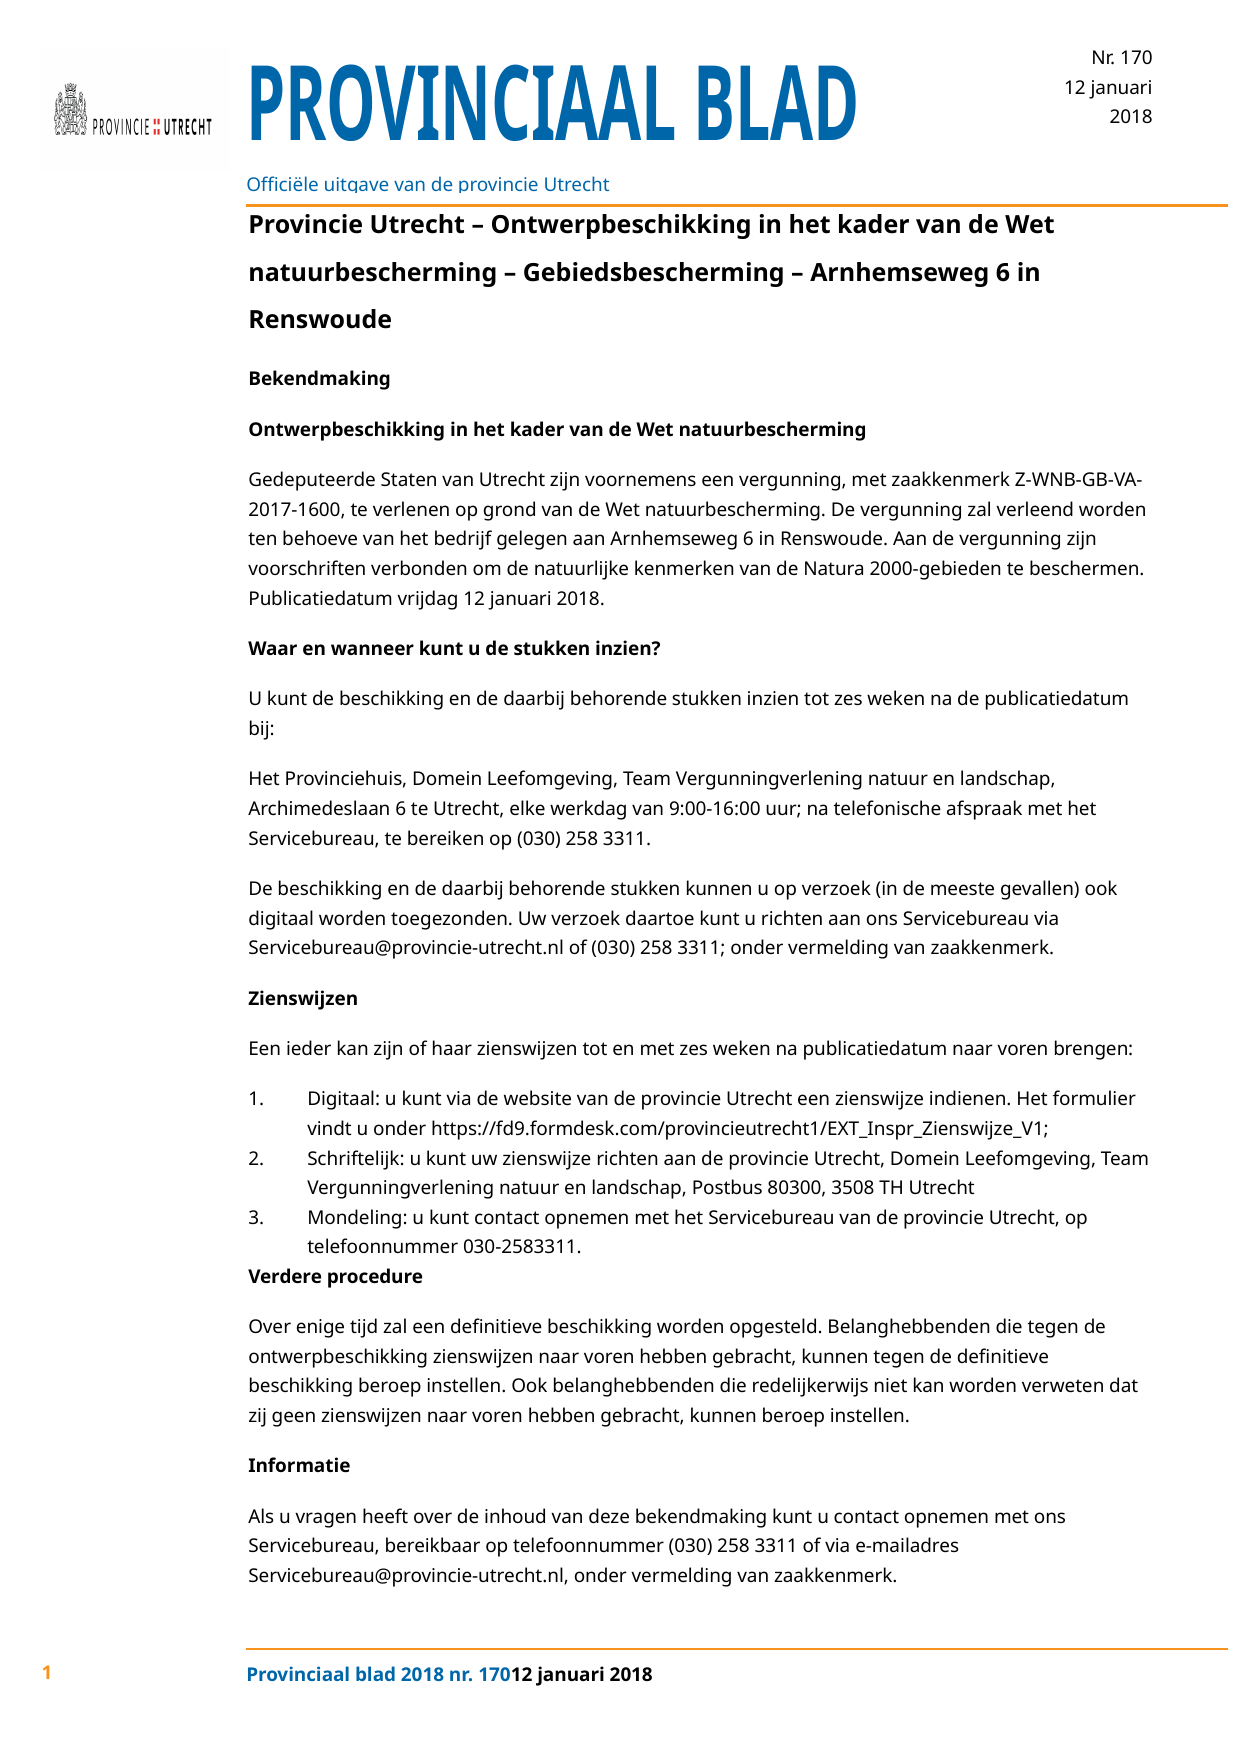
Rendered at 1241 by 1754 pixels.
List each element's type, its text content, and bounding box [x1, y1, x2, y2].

text Zienswijzen [248, 985, 1152, 1010]
picture [41, 47, 231, 172]
list Mondeling: u kunt contact opnemen met het Servicebureau van de provincie Utrecht, op telefoonnummer 030-2583311. [248, 1204, 1152, 1259]
list Schriftelijk: u kunt uw zienswijze richten aan de provincie Utrecht, Domein Leefomgeving, Team Vergunningverlening natuur en landschap, Postbus 80300, 3508 TH Utrecht [248, 1145, 1152, 1200]
text Over enige tijd zal een definitieve beschikking worden opgesteld. Belanghebbenden die tegen de ontwerpbeschikking zienswijzen naar voren hebben gebracht, kunnen tegen de definitieve beschikking beroep instellen. Ook belanghebbenden die redelijkerwijs niet kan worden verweten dat zij geen zienswijzen naar voren hebben gebracht, kunnen beroep instellen. [248, 1313, 1152, 1428]
list Digitaal: u kunt via de website van de provincie Utrecht een zienswijze indienen. Het formulier vindt u onder https://fd9.formdesk.com/provincieutrecht1/EXT_Inspr_Zienswijze_V1; [248, 1086, 1152, 1141]
text Als u vragen heeft over de inhoud van deze bekendmaking kunt u contact opnemen met ons Servicebureau, bereikbaar op telefoonnummer (030) 258 3311 of via e-mailadres Servicebureau@provincie-utrecht.nl, onder vermelding van zaakkenmerk. [248, 1503, 1152, 1588]
text Ontwerpbeschikking in het kader van de Wet natuurbescherming [248, 416, 1152, 442]
text Gedeputeerde Staten van Utrecht zijn voornemens een vergunning, met zaakkenmerk Z-WNB-GB-VA-2017-1600, te verlenen op grond van de Wet natuurbescherming. De vergunning zal verleend worden ten behoeve van het bedrijf gelegen aan Arnhemseweg 6 in Renswoude. Aan de vergunning zijn voorschriften verbonden om de natuurlijke kenmerken van de Natura 2000-gebieden te beschermen. Publicatiedatum vrijdag 12 januari 2018. [248, 466, 1152, 610]
text U kunt de beschikking en de daarbij behorende stukken inzien tot zes weken na de publicatiedatum bij: [248, 686, 1152, 741]
text Verdere procedure [248, 1263, 1152, 1289]
text Bekendmaking [248, 366, 1152, 391]
text Informatie [248, 1453, 1152, 1478]
text Provincie Utrecht – Ontwerpbeschikking in het kader van de Wet natuurbescherming – Gebiedsbescherming – Arnhemseweg 6 in Renswoude [248, 207, 1152, 336]
text Het Provinciehuis, Domein Leefomgeving, Team Vergunningverlening natuur en landschap, Archimedeslaan 6 te Utrecht, elke werkdag van 9:00-16:00 uur; na telefonische afspraak met het Servicebureau, te bereiken op (030) 258 3311. [248, 766, 1152, 850]
text De beschikking en de daarbij behorende stukken kunnen u op verzoek (in de meeste gevallen) ook digitaal worden toegezonden. Uw verzoek daartoe kunt u richten aan ons Servicebureau via Servicebureau@provincie-utrecht.nl of (030) 258 3311; onder vermelding van zaakkenmerk. [248, 875, 1152, 960]
text Een ieder kan zijn of haar zienswijzen tot en met zes weken na publicatiedatum naar voren brengen: [248, 1035, 1152, 1061]
text Waar en wanneer kunt u de stukken inzien? [248, 635, 1152, 661]
